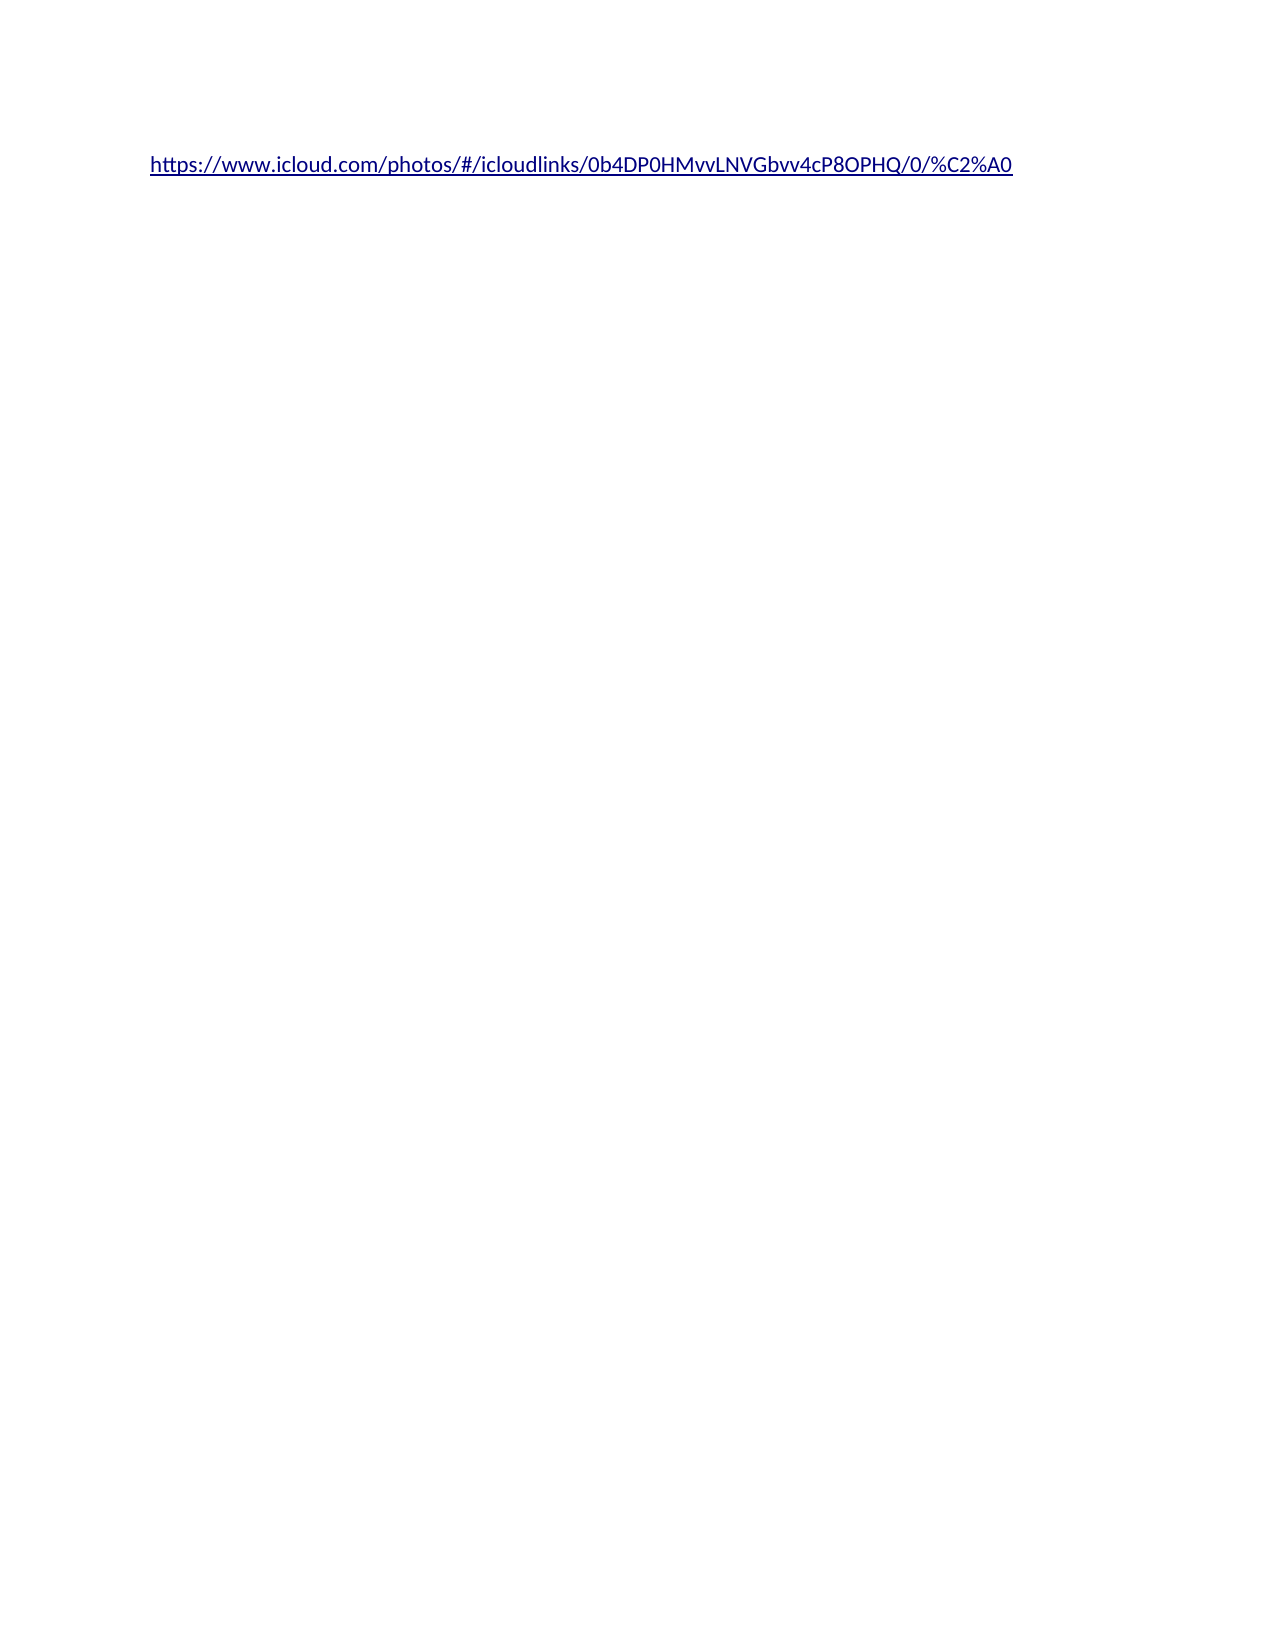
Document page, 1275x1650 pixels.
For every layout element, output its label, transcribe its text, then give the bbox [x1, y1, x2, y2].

text https://www.icloud.com/photos/#/icloudlinks/0b4DP0HMvvLNVGbvv4cP8OPHQ/0/%C2%A0 [150, 150, 1125, 178]
